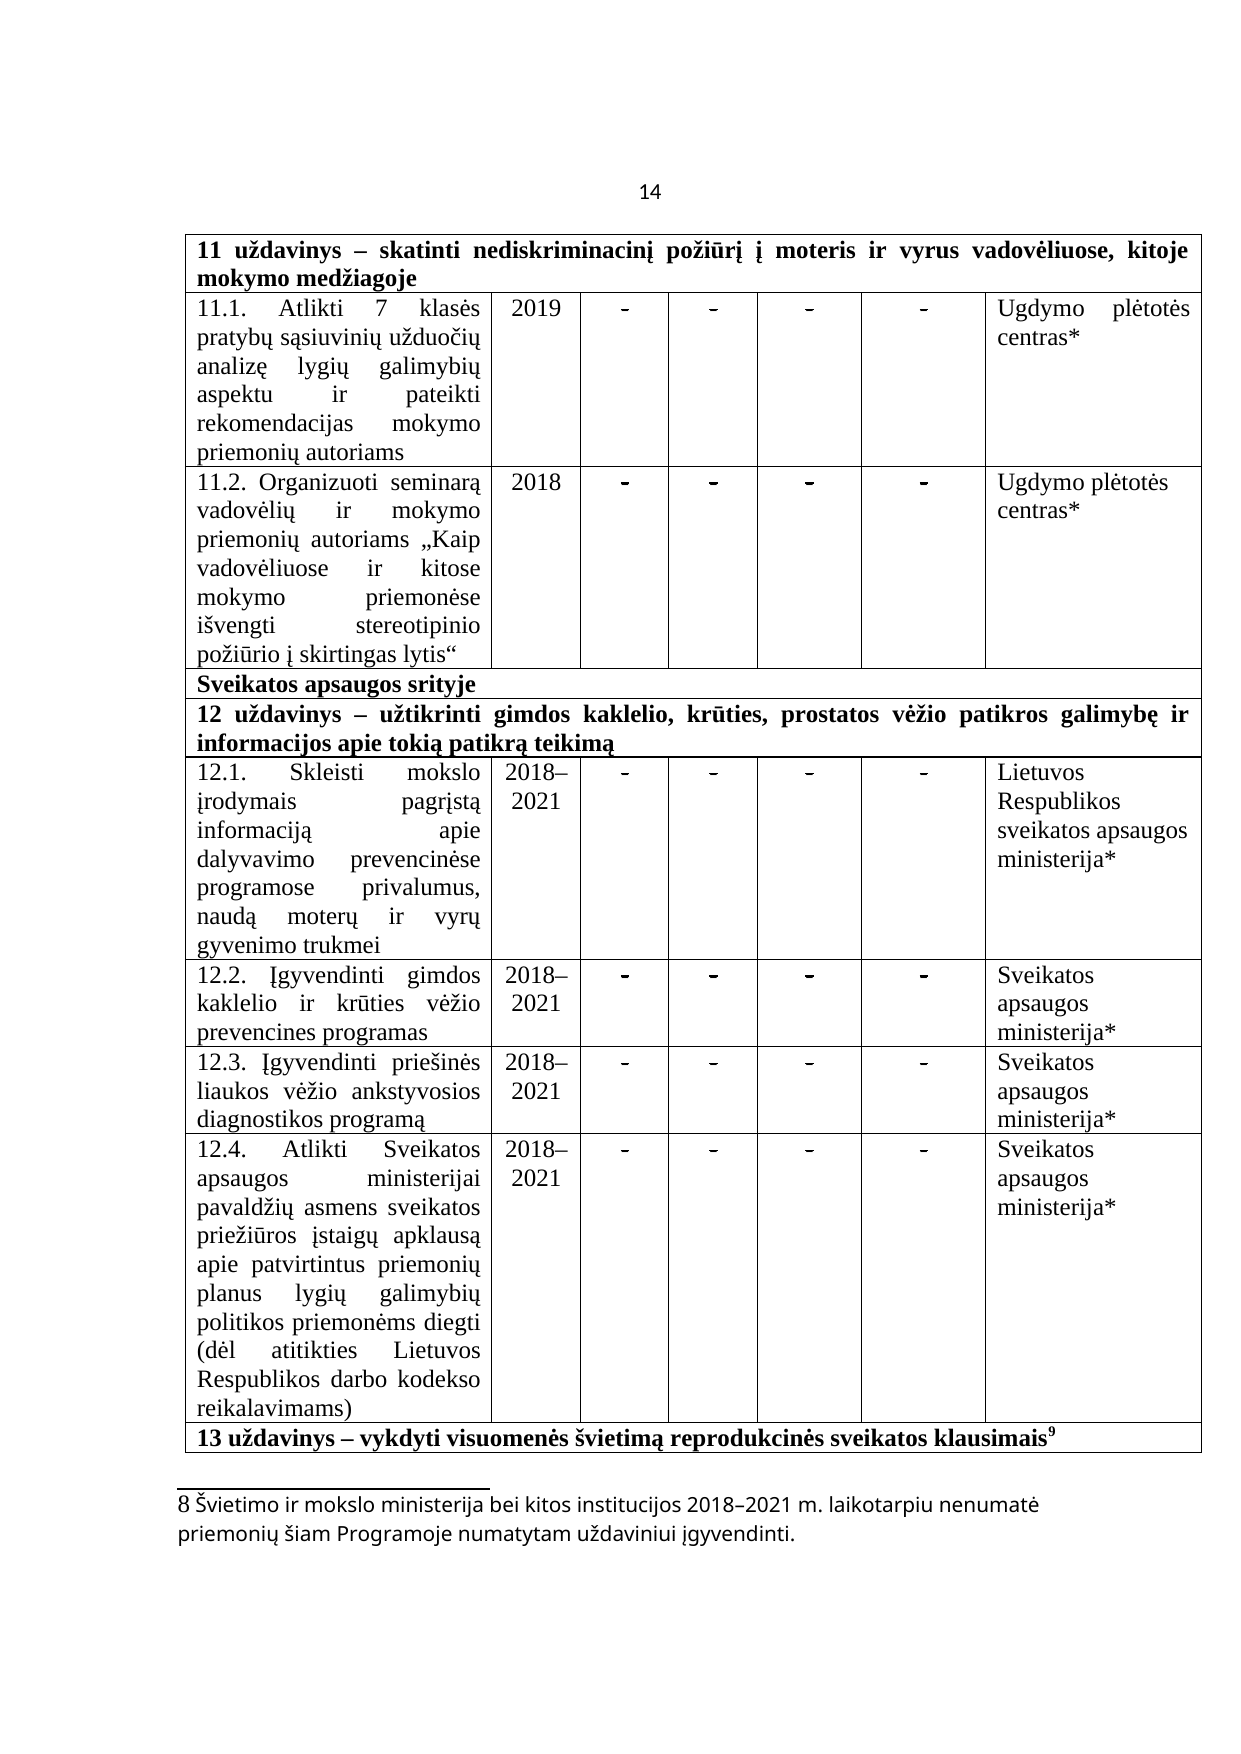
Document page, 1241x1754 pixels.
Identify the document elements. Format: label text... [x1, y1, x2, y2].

table_cell 2018–2021 [492, 960, 580, 1046]
table_cell Sveikatos apsaugos ministerija* [986, 1134, 1201, 1422]
table_cell Sveikatos apsaugos ministerija* [986, 960, 1201, 1046]
table_cell 11.2. Organizuoti seminarą vadovėlių ir mokymo priemonių autoriams „Kaip vadovėliuose ir kitose mokymo priemonėse išvengti stereotipinio požiūrio į skirtingas lytis“ [186, 467, 491, 668]
table_cell - [862, 293, 985, 466]
table_cell 2018 [492, 467, 580, 668]
table_cell Sveikatos apsaugos srityje [186, 669, 1201, 698]
table_cell - [758, 960, 861, 1046]
table_cell [1202, 234, 1207, 292]
table_cell Ugdymo plėtotės centras* [986, 467, 1201, 668]
table_cell [1202, 292, 1207, 466]
table_cell - [669, 1134, 757, 1422]
table_cell [1202, 1422, 1207, 1452]
table_cell - [758, 1134, 861, 1422]
table_cell 2018–2021 [492, 758, 580, 959]
table_cell - [862, 758, 985, 959]
table_cell 12 uždavinys – užtikrinti gimdos kaklelio, krūties, prostatos vėžio patikros galimybę ir informacijos apie tokią patikrą teikimą [186, 699, 1201, 756]
table_cell 2018–2021 [492, 1047, 580, 1133]
table_cell - [581, 758, 668, 959]
table_cell 12.2. Įgyvendinti gimdos kaklelio ir krūties vėžio prevencines programas [186, 960, 491, 1046]
table_cell [1202, 1046, 1207, 1133]
table_cell - [862, 467, 985, 668]
table_cell 12.1. Skleisti mokslo įrodymais pagrįstą informaciją apie dalyvavimo prevencinėse programose privalumus, naudą moterų ir vyrų gyvenimo trukmei [186, 758, 491, 959]
table_cell - [669, 758, 757, 959]
table_cell - [758, 1047, 861, 1133]
table_cell - [581, 293, 668, 466]
table_cell 13 uždavinys – vykdyti visuomenės švietimą reprodukcinės sveikatos klausimais [186, 1423, 1201, 1452]
table_cell - [669, 1047, 757, 1133]
table_cell [1202, 668, 1207, 698]
table_cell [1202, 1133, 1207, 1422]
table_cell - [581, 467, 668, 668]
table_cell 11 uždavinys – skatinti nediskriminacinį požiūrį į moteris ir vyrus vadovėliuose, kitoje mokymo medžiagoje [186, 235, 1201, 292]
table_cell - [581, 1134, 668, 1422]
table_cell - [581, 1047, 668, 1133]
table_cell [1202, 466, 1207, 668]
table_cell [1202, 698, 1207, 756]
table_cell - [862, 960, 985, 1046]
table_cell Lietuvos Respublikos sveikatos apsaugos ministerija* [986, 758, 1201, 959]
table_cell [1202, 959, 1207, 1046]
table_cell Sveikatos apsaugos ministerija* [986, 1047, 1201, 1133]
table_cell 12.3. Įgyvendinti priešinės liaukos vėžio ankstyvosios diagnostikos programą [186, 1047, 491, 1133]
table_cell - [758, 293, 861, 466]
table_cell - [758, 758, 861, 959]
table_cell 12.4. Atlikti Sveikatos apsaugos ministerijai pavaldžių asmens sveikatos priežiūros įstaigų apklausą apie patvirtintus priemonių planus lygių galimybių politikos priemonėms diegti (dėl atitikties Lietuvos Respublikos darbo kodekso reikalavimams) [186, 1134, 491, 1422]
table_cell - [758, 467, 861, 668]
table_cell 2018–2021 [492, 1134, 580, 1422]
table_cell - [862, 1134, 985, 1422]
table_cell - [669, 293, 757, 466]
table_cell - [581, 960, 668, 1046]
table_cell - [669, 960, 757, 1046]
table_cell 11.1. Atlikti 7 klasės pratybų sąsiuvinių užduočių analizę lygių galimybių aspektu ir pateikti rekomendacijas mokymo priemonių autoriams [186, 293, 491, 466]
table_cell - [669, 467, 757, 668]
table_cell Ugdymo plėtotės centras* [986, 293, 1201, 466]
table_cell 2019 [492, 293, 580, 466]
table_cell - [862, 1047, 985, 1133]
table_cell [1202, 756, 1207, 959]
